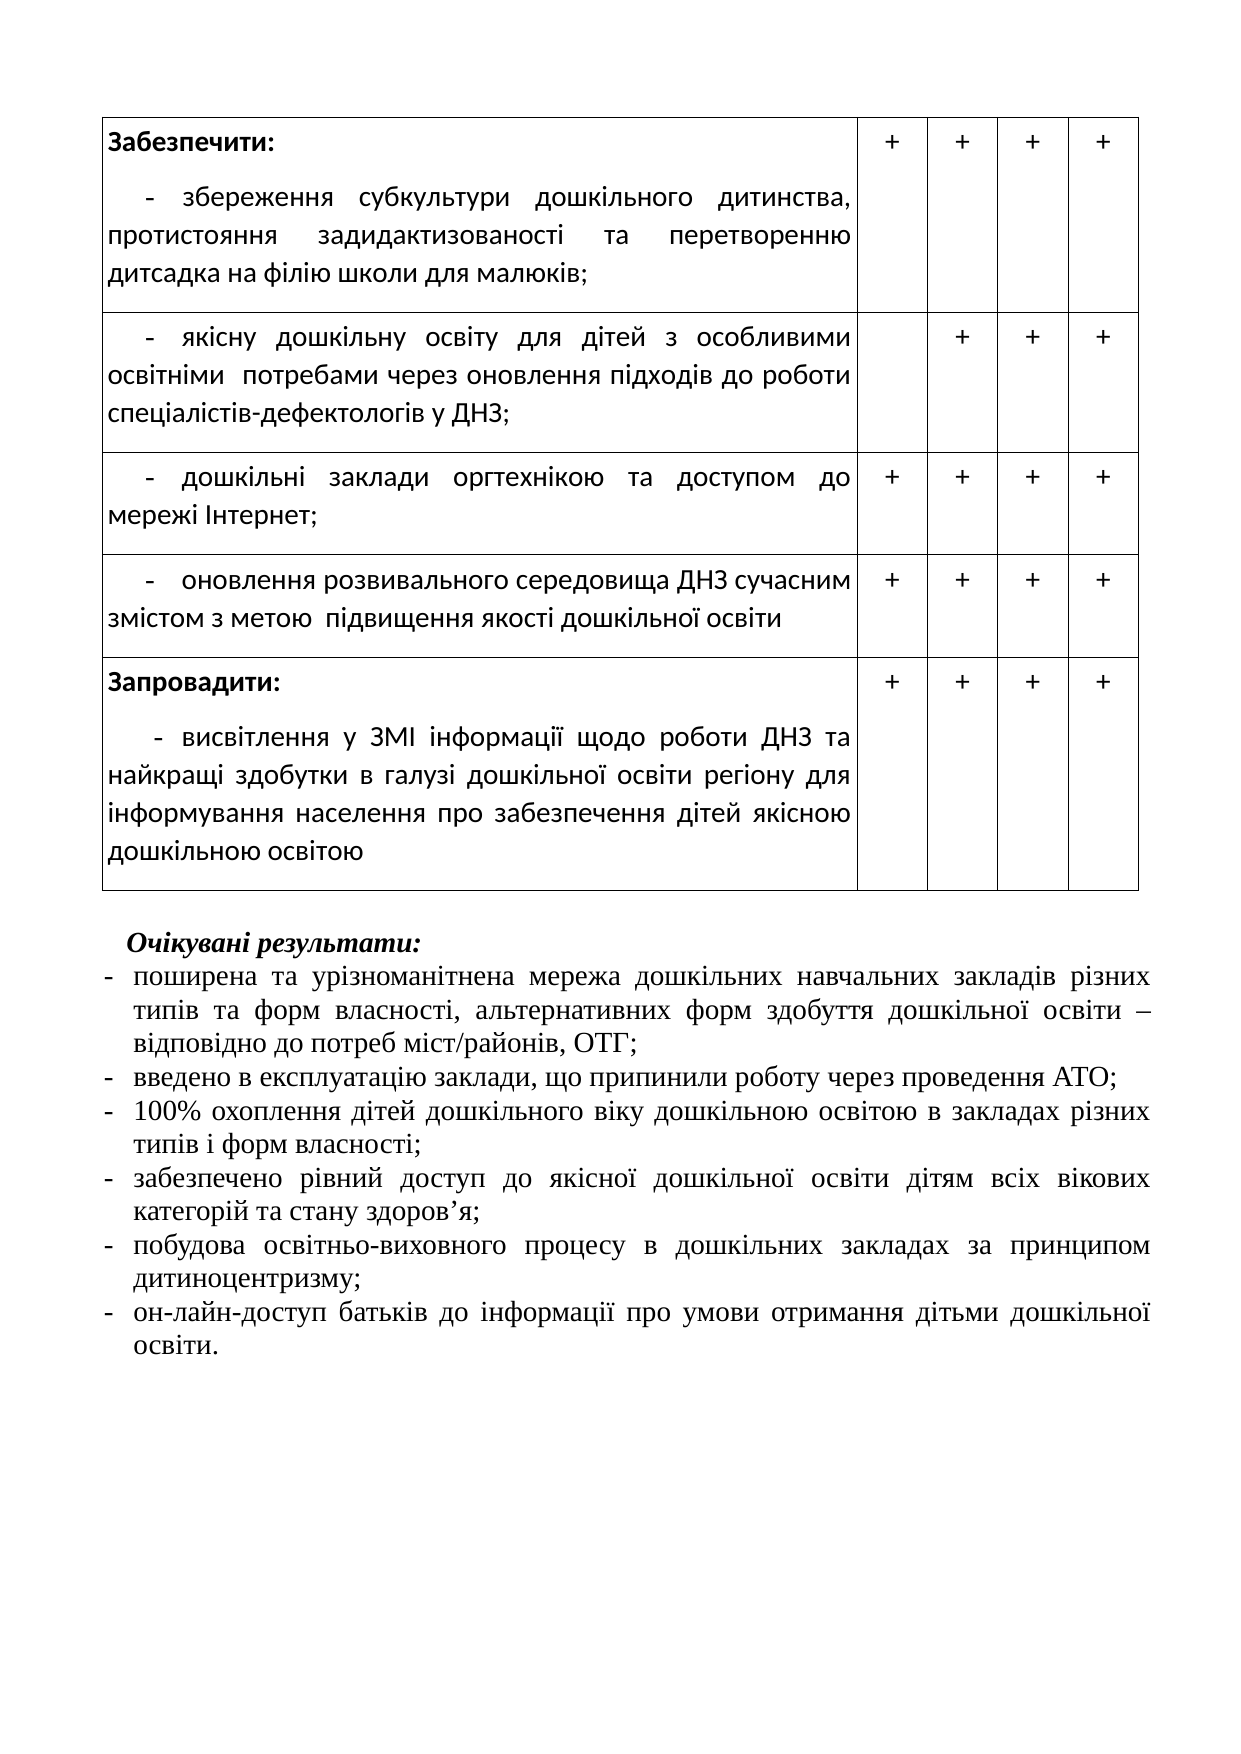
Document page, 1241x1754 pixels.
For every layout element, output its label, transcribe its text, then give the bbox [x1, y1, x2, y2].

table_cell + [928, 453, 997, 554]
table_cell + [998, 453, 1068, 554]
table_cell + [1069, 453, 1138, 554]
table_cell + [998, 313, 1068, 452]
table_cell + [928, 658, 997, 890]
table_cell + [998, 658, 1068, 890]
table_cell + [928, 555, 997, 657]
table_cell + [858, 118, 927, 312]
list введено в експлуатацію заклади, що припинили роботу через проведення АТО; [103, 1059, 1152, 1093]
table_cell + [858, 453, 927, 554]
table_cell + [1069, 118, 1138, 312]
table_cell + [1069, 555, 1138, 657]
table_cell + [858, 658, 927, 890]
table_cell Забезпечити: збереження субкультури дошкільного дитинства, протистояння задидактизованості та перетворенню дитсадка на філію школи для малюків; [103, 118, 857, 312]
table_cell + [1069, 313, 1138, 452]
list поширена та урізноманітнена мережа дошкільних навчальних закладів різних типів та форм власності, альтернативних форм здобуття дошкільної освіти – відповідно до потреб міст/районів, ОТГ; [103, 958, 1152, 1059]
table_cell + [928, 313, 997, 452]
table_cell [858, 313, 927, 452]
table_cell + [858, 555, 927, 657]
table_cell + [928, 118, 997, 312]
table_cell + [1069, 658, 1138, 890]
table_cell + [998, 555, 1068, 657]
table_cell оновлення розвивального середовища ДНЗ сучасним змістом з метою підвищення якості дошкільної освіти [103, 555, 857, 657]
table_cell якісну дошкільну освіту для дітей з особливими освітніми потребами через оновлення підходів до роботи спеціалістів-дефектологів у ДНЗ; [103, 313, 857, 452]
list он-лайн-доступ батьків до інформації про умови отримання дітьми дошкільної освіти. [103, 1294, 1152, 1361]
list побудова освітньо-виховного процесу в дошкільних закладах за принципом дитиноцентризму; [103, 1227, 1152, 1294]
list 100% охоплення дітей дошкільного віку дошкільною освітою в закладах різних типів і форм власності; [103, 1093, 1152, 1160]
text Очікувані результати: [126, 925, 1152, 958]
table_cell + [998, 118, 1068, 312]
table_cell дошкільні заклади оргтехнікою та доступом до мережі Інтернет; [103, 453, 857, 554]
list забезпечено рівний доступ до якісної дошкільної освіти дітям всіх вікових категорій та стану здоров’я; [103, 1160, 1152, 1227]
table_cell Запровадити: висвітлення у ЗМІ інформації щодо роботи ДНЗ та найкращі здобутки в галузі дошкільної освіти регіону для інформування населення про забезпечення дітей якісною дошкільною освітою [103, 658, 857, 890]
